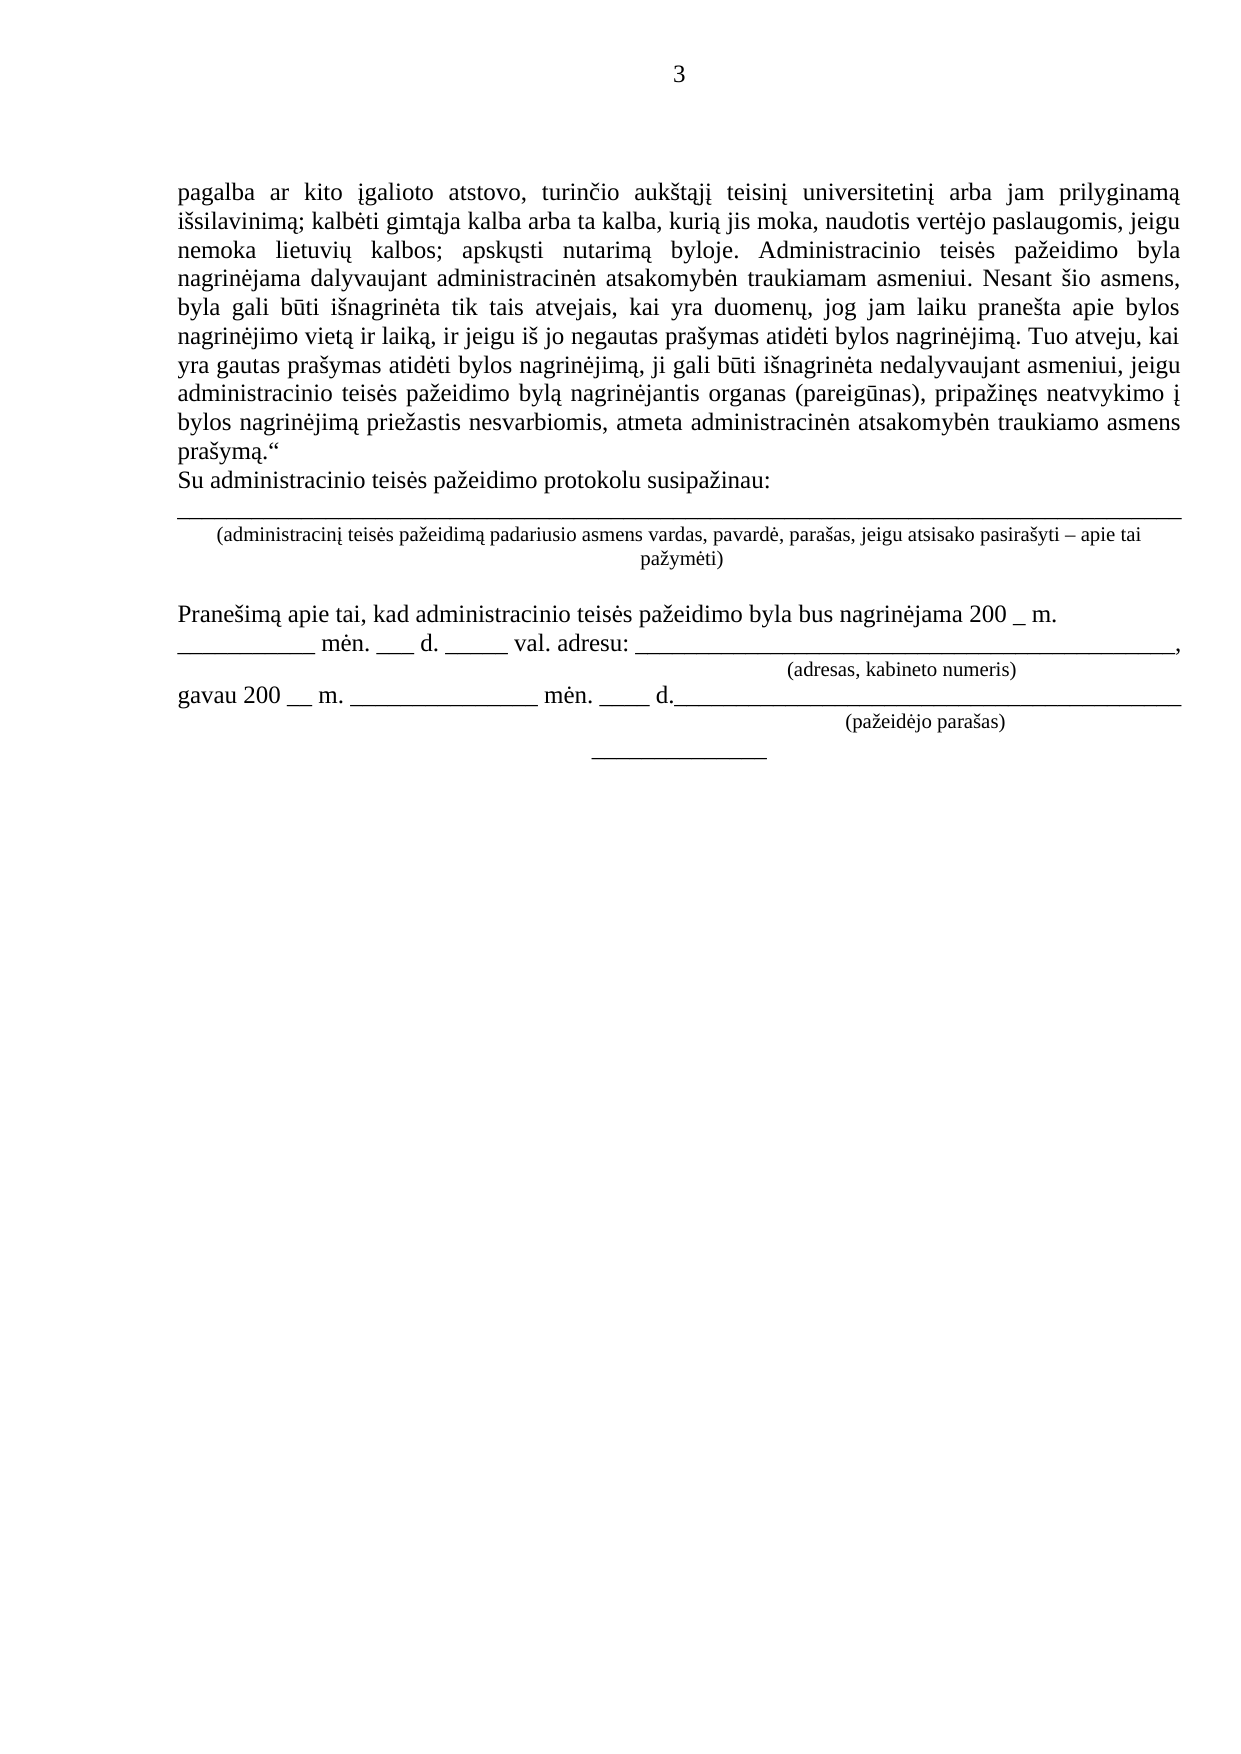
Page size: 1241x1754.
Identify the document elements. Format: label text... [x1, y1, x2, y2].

text ______________ [177, 733, 1181, 762]
text Su administracinio teisės pažeidimo protokolu susipažinau: [177, 465, 1181, 493]
text gavau 200 __ m. _______________ mėn. ____ d. [177, 681, 1181, 709]
text pagalba ar kito įgalioto atstovo, turinčio aukštąjį teisinį universitetinį arba jam prilyginamą išsilavinimą; kalbėti gimtąja kalba arba ta kalba, kurią jis moka, naudotis vertėjo paslaugomis, jeigu nemoka lietuvių kalbos; apskųsti nutarimą byloje. Administracinio teisės pažeidimo byla nagrinėjama dalyvaujant administracinėn atsakomybėn traukiamam asmeniui. Nesant šio asmens, byla gali būti išnagrinėta tik tais atvejais, kai yra duomenų, jog jam laiku pranešta apie bylos nagrinėjimo vietą ir laiką, ir jeigu iš jo negautas prašymas atidėti bylos nagrinėjimą. Tuo atveju, kai yra gautas prašymas atidėti bylos nagrinėjimą, ji gali būti išnagrinėta nedalyvaujant asmeniui, jeigu administracinio teisės pažeidimo bylą nagrinėjantis organas (pareigūnas), pripažinęs neatvykimo į bylos nagrinėjimą priežastis nesvarbiomis, atmeta administracinėn atsakomybėn traukiamo asmens prašymą.“ [177, 177, 1181, 465]
text Pranešimą apie tai, kad administracinio teisės pažeidimo byla bus nagrinėjama 200 _ m. ___________ mėn. ___ d. _____ val. adresu: , [177, 599, 1181, 657]
text (pažeidėjo parašas) [177, 709, 1181, 733]
text (administracinį teisės pažeidimą padariusio asmens vardas, pavardė, parašas, jeigu atsisako pasirašyti – apie tai [177, 522, 1181, 546]
text pažymėti) [177, 546, 1181, 570]
text (adresas, kabineto numeris) [177, 657, 1181, 681]
